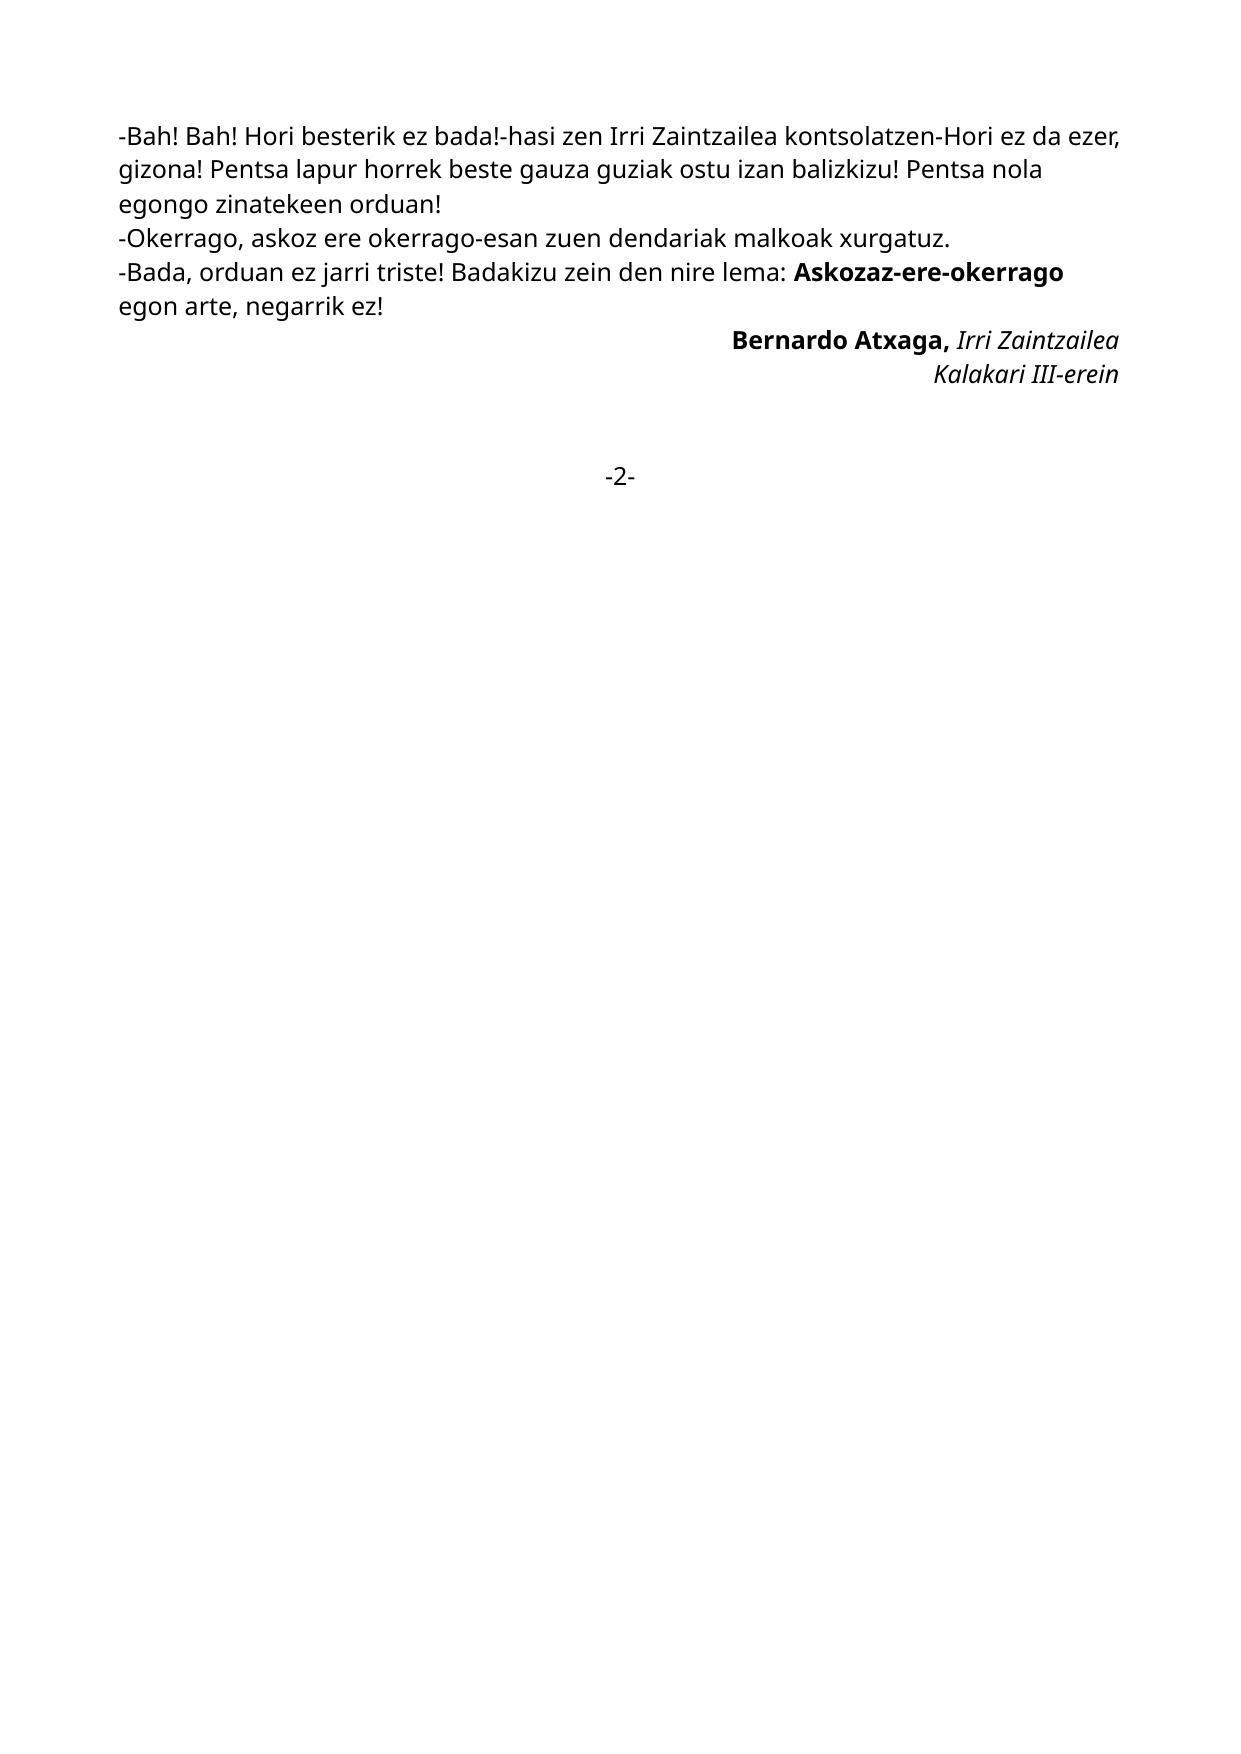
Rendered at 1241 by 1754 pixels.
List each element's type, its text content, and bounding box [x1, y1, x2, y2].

text -Bada, orduan ez jarri triste! Badakizu zein den nire lema: Askozaz-ere-okerrago egon arte, negarrik ez! [118, 254, 1122, 322]
text Bernardo Atxaga, Irri Zaintzailea [118, 322, 1122, 357]
text -Bah! Bah! Hori besterik ez bada!-hasi zen Irri Zaintzailea kontsolatzen-Hori ez da ezer, gizona! Pentsa lapur horrek beste gauza guziak ostu izan balizkizu! Pentsa nola egongo zinatekeen orduan! [118, 118, 1122, 220]
text Kalakari III-erein [118, 357, 1122, 391]
text -Okerrago, askoz ere okerrago-esan zuen dendariak malkoak xurgatuz. [118, 220, 1122, 254]
text -2- [118, 459, 1122, 493]
